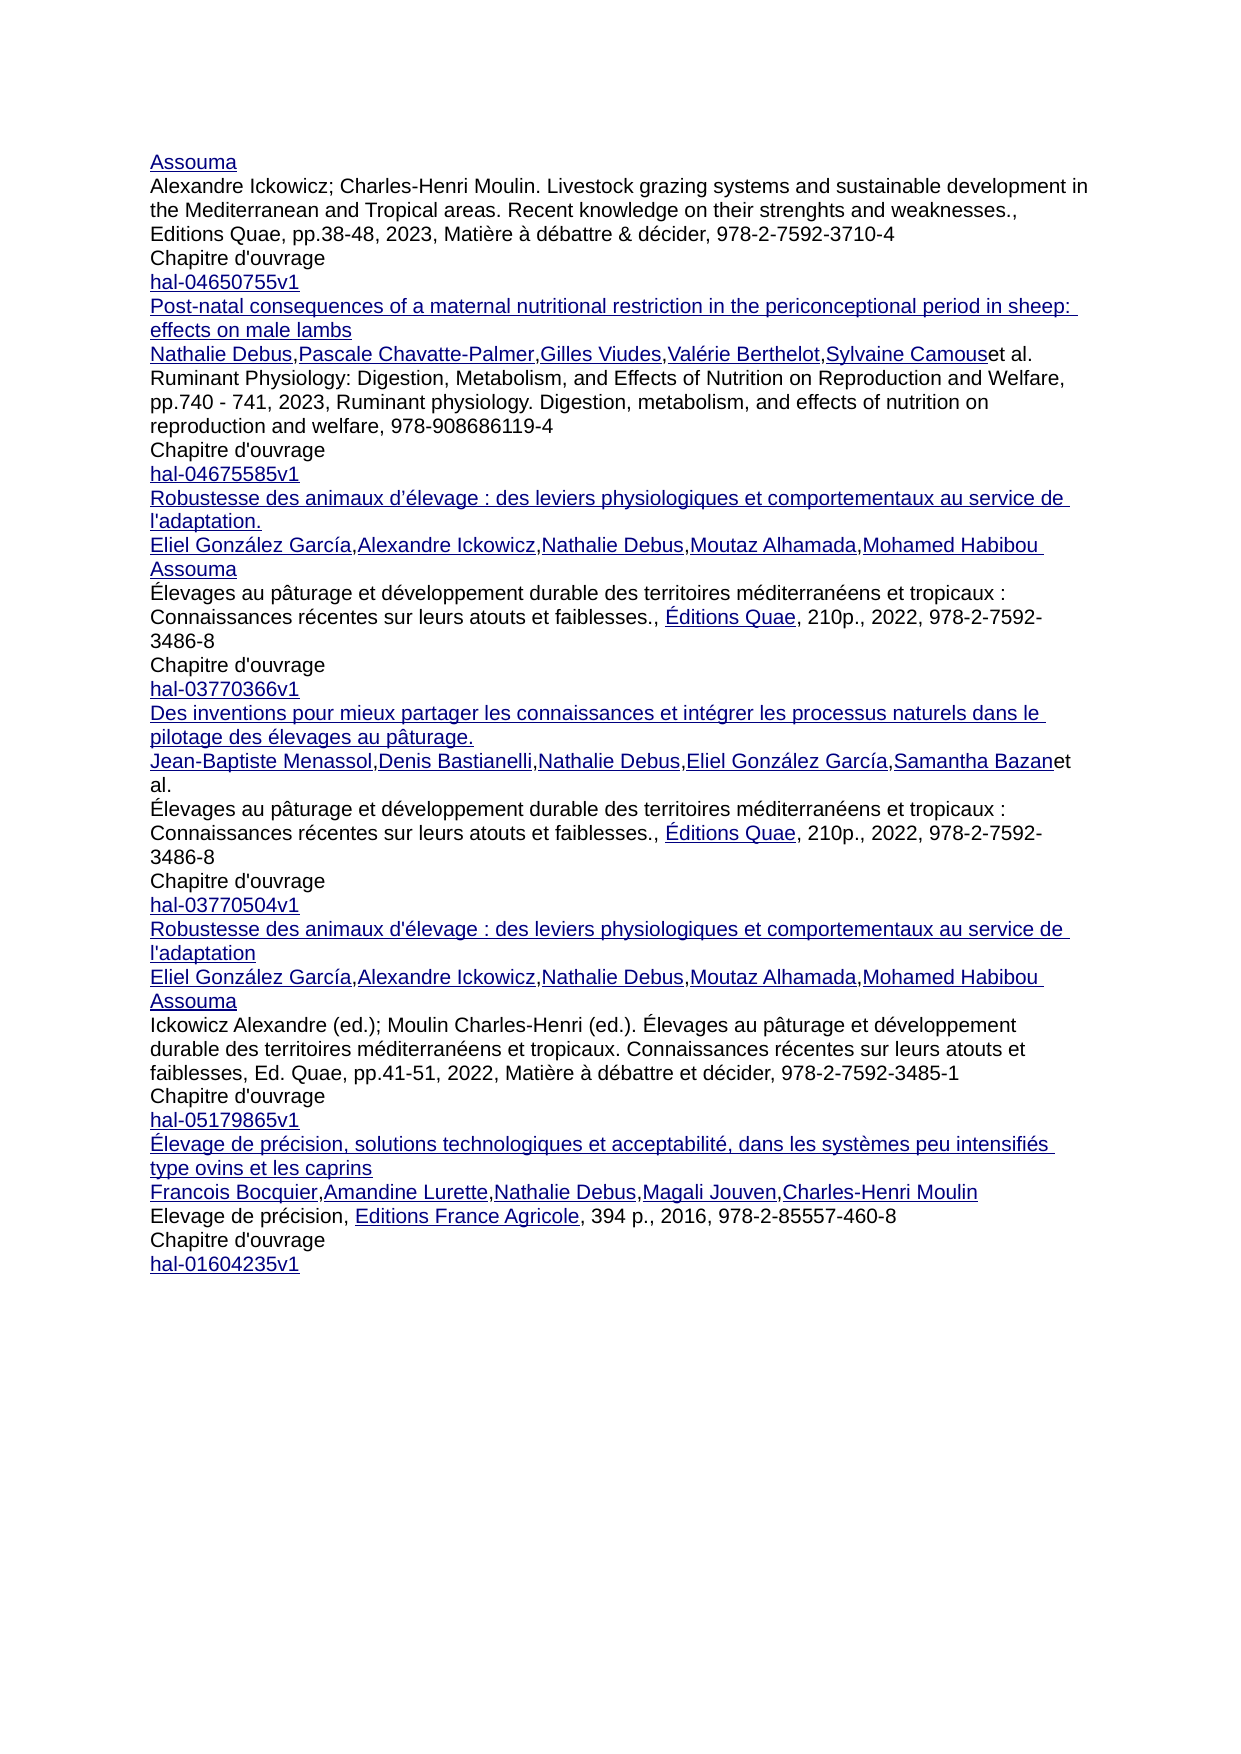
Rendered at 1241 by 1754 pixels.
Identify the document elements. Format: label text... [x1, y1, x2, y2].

table_cell Des inventions pour mieux partager les connaissances et intégrer les processus naturels dans le pilotage des élevages au pâturage. Jean-Baptiste Menassol,Denis Bastianelli,Nathalie Debus,Eliel González García,Samantha Bazanet al. Élevages au pâturage et développement durable des territoires méditerranéens et tropicaux : Connaissances récentes sur leurs atouts et faiblesses., Éditions Quae, 210p., 2022, 978-2-7592-3486-8 Chapitre d'ouvrage hal-03770504v1 [150, 701, 1090, 917]
table_cell Robustesse des animaux d’élevage : des leviers physiologiques et comportementaux au service de l'adaptation. Eliel González García,Alexandre Ickowicz,Nathalie Debus,Moutaz Alhamada,Mohamed Habibou Assouma Élevages au pâturage et développement durable des territoires méditerranéens et tropicaux : Connaissances récentes sur leurs atouts et faiblesses., Éditions Quae, 210p., 2022, 978-2-7592-3486-8 Chapitre d'ouvrage hal-03770366v1 [150, 485, 1090, 701]
table_cell Robustesse des animaux d'élevage : des leviers physiologiques et comportementaux au service de l'adaptation Eliel González García,Alexandre Ickowicz,Nathalie Debus,Moutaz Alhamada,Mohamed Habibou Assouma Ickowicz Alexandre (ed.); Moulin Charles-Henri (ed.). Élevages au pâturage et développement durable des territoires méditerranéens et tropicaux. Connaissances récentes sur leurs atouts et faiblesses, Ed. Quae, pp.41-51, 2022, Matière à débattre et décider, 978-2-7592-3485-1 Chapitre d'ouvrage hal-05179865v1 [150, 917, 1090, 1132]
table_cell Post-natal consequences of a maternal nutritional restriction in the periconceptional period in sheep: effects on male lambs Nathalie Debus,Pascale Chavatte-Palmer,Gilles Viudes,Valérie Berthelot,Sylvaine Camouset al. Ruminant Physiology: Digestion, Metabolism, and Effects of Nutrition on Reproduction and Welfare, pp.740 - 741, 2023, Ruminant physiology. Digestion, metabolism, and effects of nutrition on reproduction and welfare, 978-908686119-4 Chapitre d'ouvrage hal-04675585v1 [150, 294, 1090, 485]
table_header Assouma Alexandre Ickowicz; Charles-Henri Moulin. Livestock grazing systems and sustainable development in the Mediterranean and Tropical areas. Recent knowledge on their strenghts and weaknesses., Editions Quae, pp.38-48, 2023, Matière à débattre & décider, 978-2-7592-3710-4 Chapitre d'ouvrage hal-04650755v1 [150, 150, 1090, 294]
table_cell Élevage de précision, solutions technologiques et acceptabilité, dans les systèmes peu intensifiés type ovins et les caprins Francois Bocquier,Amandine Lurette,Nathalie Debus,Magali Jouven,Charles-Henri Moulin Elevage de précision, Editions France Agricole, 394 p., 2016, 978-2-85557-460-8 Chapitre d'ouvrage hal-01604235v1 [150, 1132, 1090, 1276]
